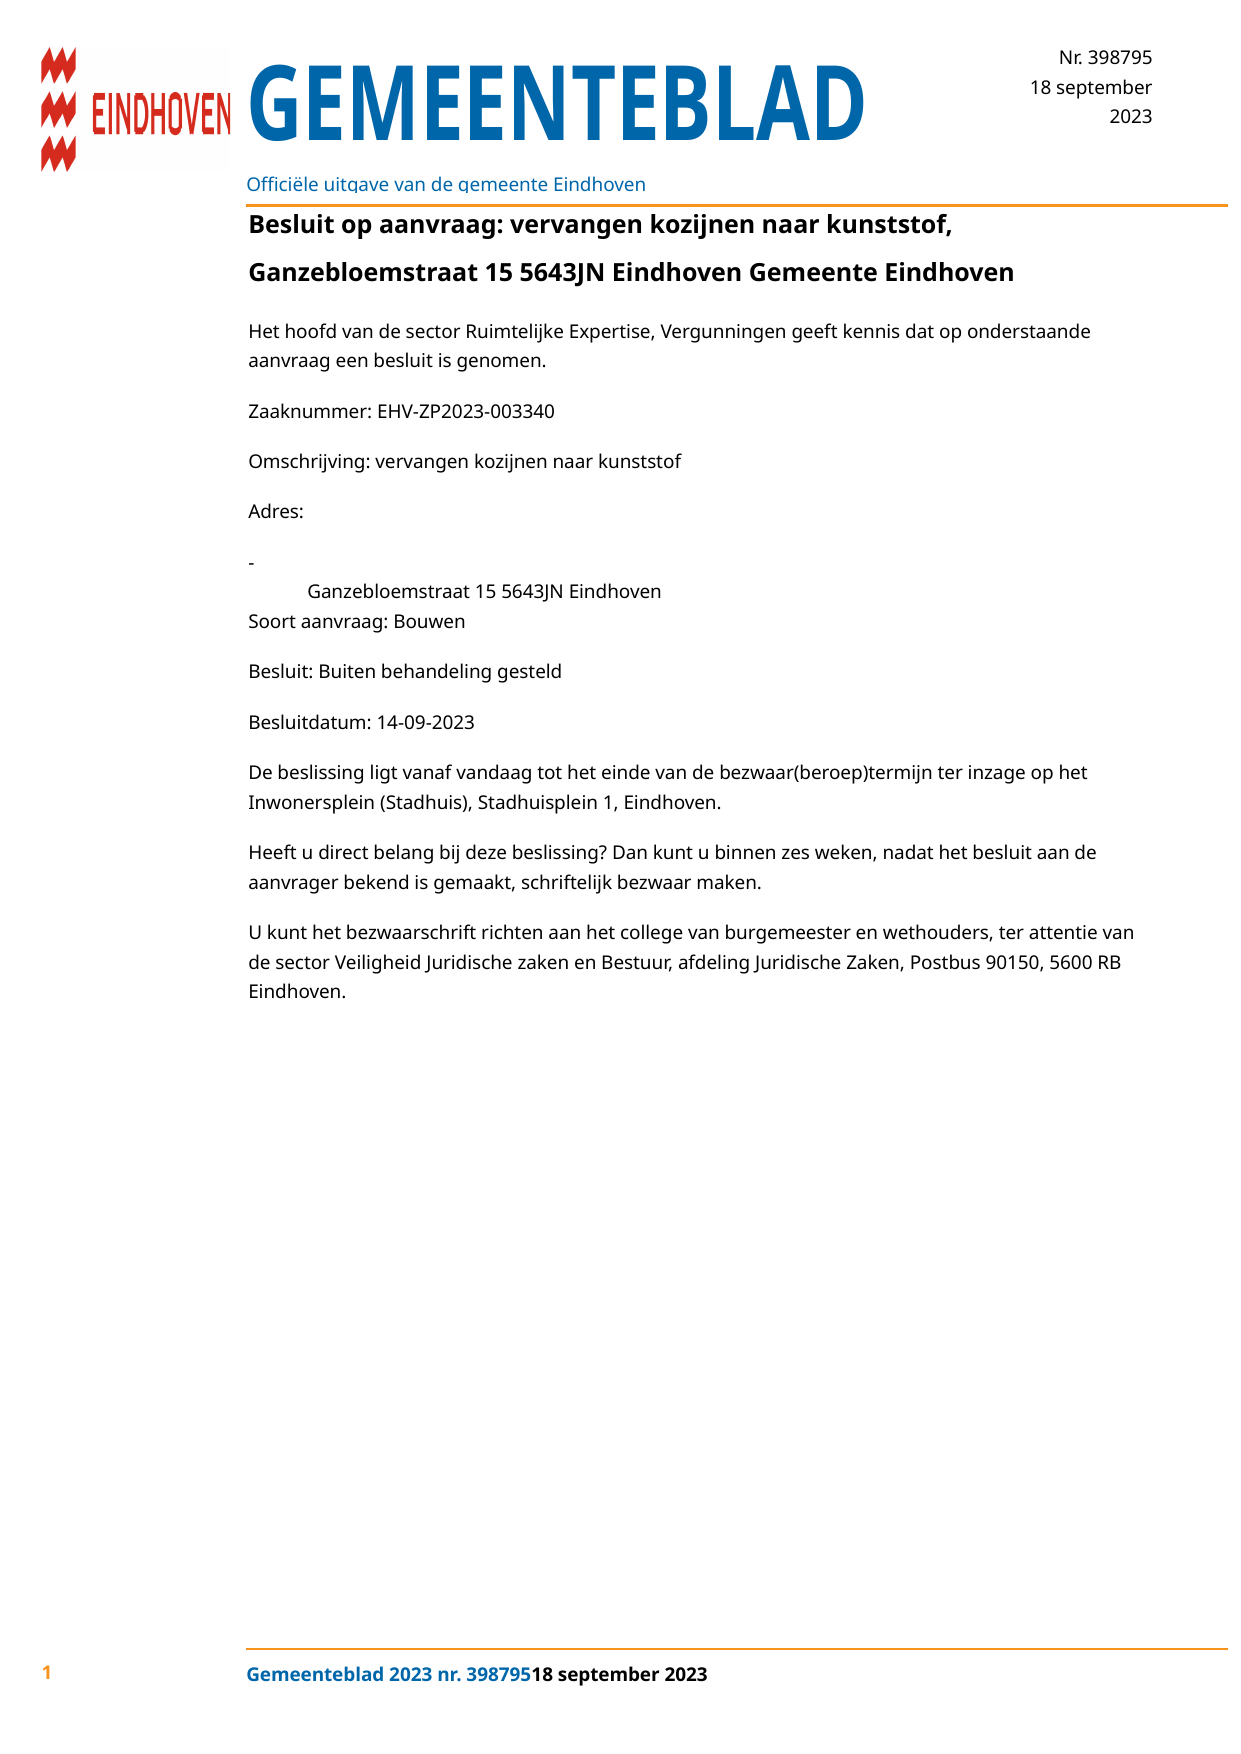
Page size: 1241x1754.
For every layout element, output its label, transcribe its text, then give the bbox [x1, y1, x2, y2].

text Adres: [248, 499, 1152, 524]
text Besluitdatum: 14-09-2023 [248, 709, 1152, 735]
list Ganzebloemstraat 15 5643JN Eindhoven [248, 579, 1152, 604]
text Zaaknummer: EHV-ZP2023-003340 [248, 398, 1152, 424]
text De beslissing ligt vanaf vandaag tot het einde van de bezwaar(beroep)termijn ter inzage op het Inwonersplein (Stadhuis), Stadhuisplein 1, Eindhoven. [248, 759, 1152, 815]
text Omschrijving: vervangen kozijnen naar kunststof [248, 448, 1152, 474]
text Het hoofd van de sector Ruimtelijke Expertise, Vergunningen geeft kennis dat op onderstaande aanvraag een besluit is genomen. [248, 318, 1152, 373]
text Besluit op aanvraag: vervangen kozijnen naar kunststof, Ganzebloemstraat 15 5643JN Eindhoven Gemeente Eindhoven [248, 207, 1152, 288]
text Besluit: Buiten behandeling gesteld [248, 659, 1152, 684]
text U kunt het bezwaarschrift richten aan het college van burgemeester en wethouders, ter attentie van de sector Veiligheid Juridische zaken en Bestuur, afdeling Juridische Zaken, Postbus 90150, 5600 RB Eindhoven. [248, 919, 1152, 1004]
text Soort aanvraag: Bouwen [248, 608, 1152, 634]
text Heeft u direct belang bij deze beslissing? Dan kunt u binnen zes weken, nadat het besluit aan de aanvrager bekend is gemaakt, schriftelijk bezwaar maken. [248, 839, 1152, 895]
picture [41, 47, 231, 172]
